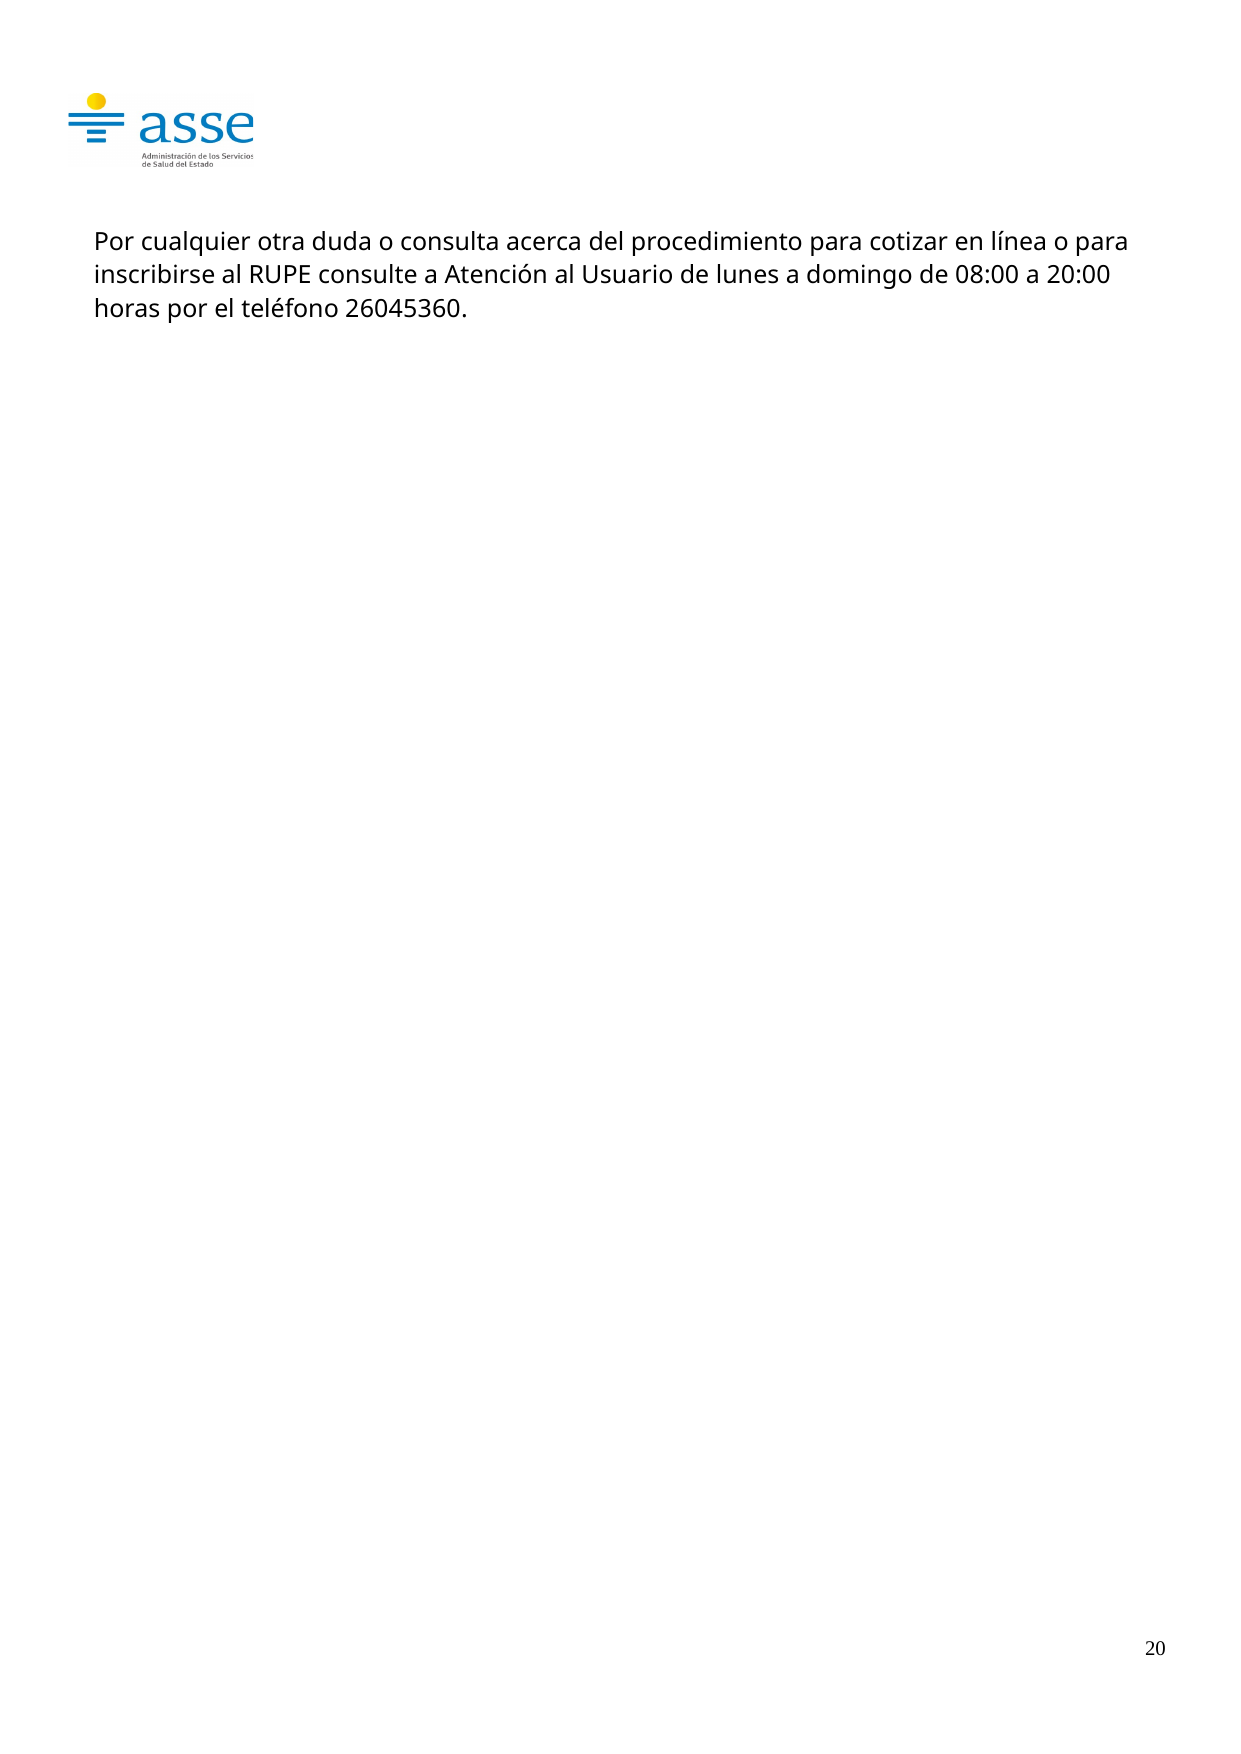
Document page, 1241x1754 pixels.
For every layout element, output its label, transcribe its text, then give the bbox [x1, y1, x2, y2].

text Por cualquier otra duda o consulta acerca del procedimiento para cotizar en línea o para inscribirse al RUPE consulte a Atención al Usuario de lunes a domingo de 08:00 a 20:00 horas por el teléfono 26045360. [94, 223, 1166, 325]
picture [68, 93, 254, 167]
